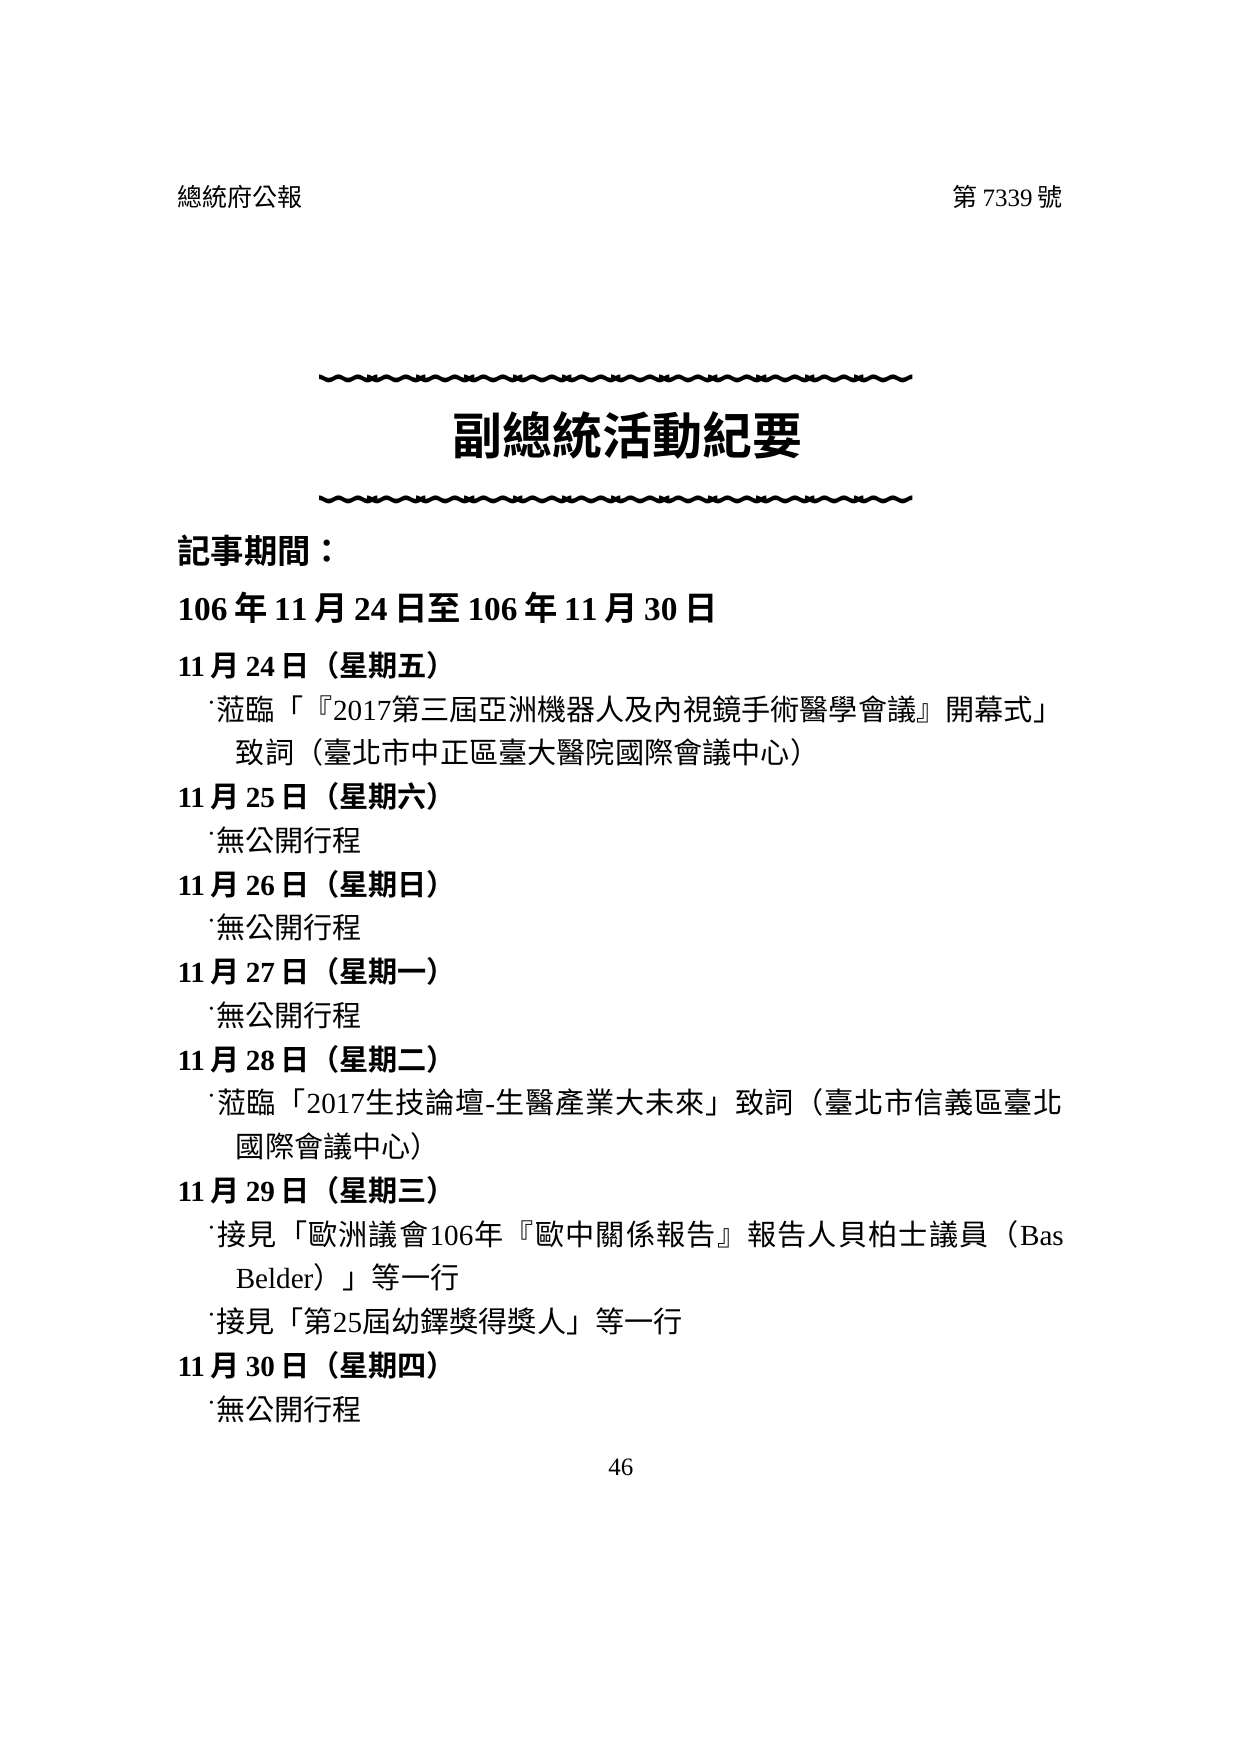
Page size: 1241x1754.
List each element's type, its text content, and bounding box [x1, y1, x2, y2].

text 11月28日（星期二） [177, 1035, 1064, 1079]
text 11月26日（星期日） [177, 860, 1064, 904]
text ﹏﹏﹏﹏﹏﹏﹏﹏﹏﹏﹏﹏ [177, 479, 1064, 504]
text 記事期間： [177, 529, 1064, 572]
text 11月25日（星期六） [177, 772, 1064, 816]
text ﹏﹏﹏﹏﹏﹏﹏﹏﹏﹏﹏﹏ [177, 358, 1064, 383]
text ˙無公開行程 [206, 991, 1064, 1035]
text 11月30日（星期四） [177, 1341, 1064, 1385]
text 11月27日（星期一） [177, 947, 1064, 991]
text ˙接見「第25屆幼鐸獎得獎人」等一行 [206, 1297, 1064, 1341]
text ˙無公開行程 [206, 816, 1064, 860]
text ˙蒞臨「2017生技論壇-生醫產業大未來」致詞（臺北市信義區臺北國際會議中心） [206, 1079, 1064, 1166]
text 106年11月24日至106年11月30日 [177, 585, 1064, 629]
text ˙無公開行程 [206, 1385, 1064, 1429]
text 11月29日（星期三） [177, 1166, 1064, 1210]
text ˙接見「歐洲議會106年『歐中關係報告』報告人貝柏士議員（Bas Belder）」等一行 [206, 1210, 1064, 1297]
text ˙蒞臨「『2017第三屆亞洲機器人及內視鏡手術醫學會議』開幕式」致詞（臺北市中正區臺大醫院國際會議中心） [206, 685, 1064, 772]
text 副總統活動紀要 [192, 408, 1064, 466]
text ˙無公開行程 [206, 904, 1064, 947]
text 11月24日（星期五） [177, 641, 1064, 685]
